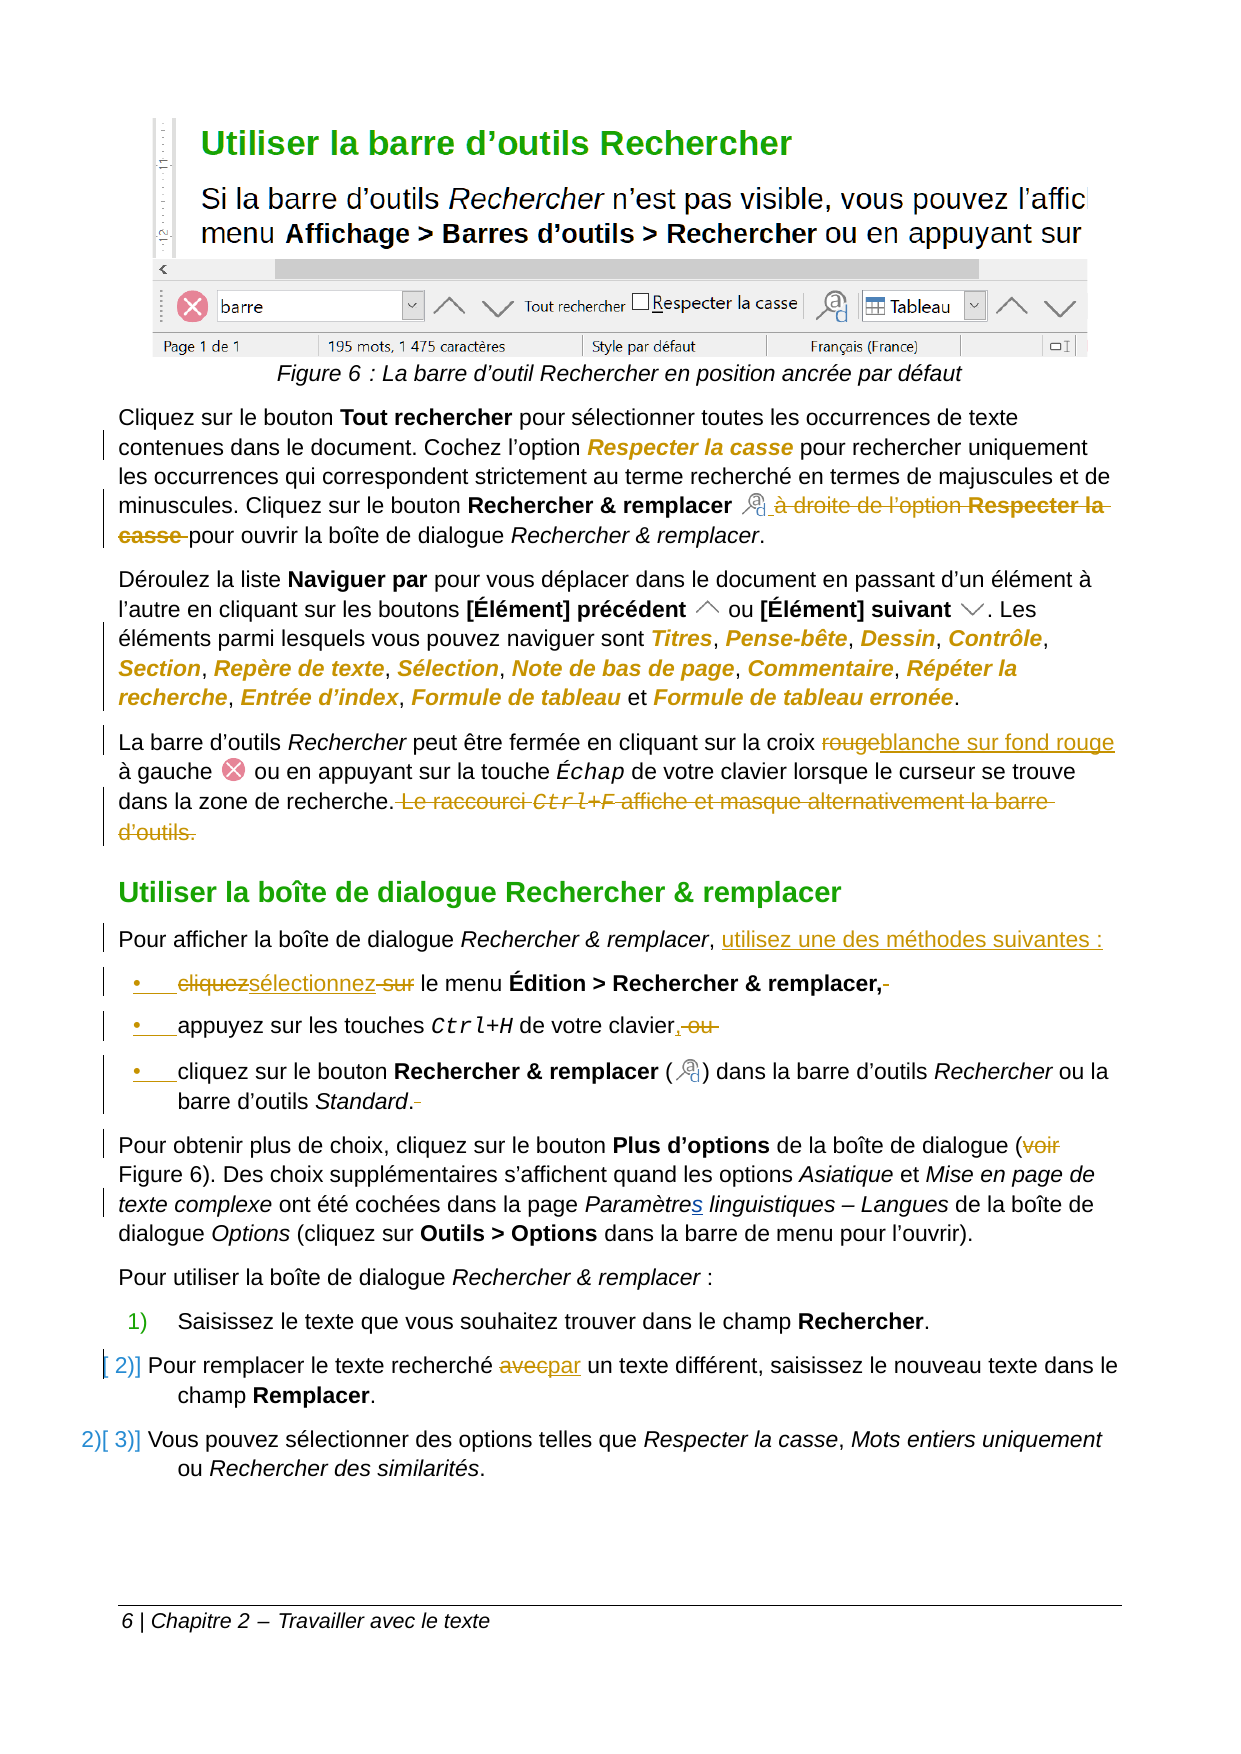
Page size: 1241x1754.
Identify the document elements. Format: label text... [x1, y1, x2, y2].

picture [672, 1055, 702, 1085]
text Cliquez sur le bouton Tout rechercher pour sélectionner toutes les occurrences de texte contenues dans le document. Cochez l’option Respecter la casse pour rechercher uniquement les occurrences qui correspondent strictement au terme recherché en termes de majuscules et de minuscules. Cliquez sur le bouton Rechercher & remplacer pour ouvrir la boîte de dialogue Rechercher & remplacer. [118, 401, 1122, 548]
text Pour utiliser la boîte de dialogue Rechercher & remplacer : [118, 1261, 1122, 1291]
list Saisissez le texte que vous souhaitez trouver dans le champ Rechercher. [148, 1305, 1122, 1335]
list sélectionnez le menu Édition > Rechercher & remplacer, [133, 967, 1122, 996]
list Vous pouvez sélectionner des options telles que Respecter la casse, Mots entiers uniquement ou Rechercher des similarités. [148, 1423, 1122, 1482]
list cliquez sur le bouton Rechercher & remplacer () dans la barre d’outils Rechercher ou la barre d’outils Standard. [133, 1055, 1122, 1114]
text Déroulez la liste Naviguer par pour vous déplacer dans le document en passant d’un élément à l’autre en cliquant sur les boutons [Élément] précédent ou [Élément] suivant . Les éléments parmi lesquels vous pouvez naviguer sont Titres, Pense-bête, Dessin, Contrôle, Section, Repère de texte, Sélection, Note de bas de page, Commentaire, Répéter la recherche, Entrée d’index, Formule de tableau et Formule de tableau erronée. [118, 563, 1122, 711]
picture [692, 592, 722, 622]
text La barre d’outils Rechercher peut être fermée en cliquant sur la croix blanche sur fond rouge à gauche ou en appuyant sur la touche Échap de votre clavier lorsque le curseur se trouve dans la zone de recherche. [118, 725, 1122, 846]
picture [152, 118, 1088, 357]
picture [957, 592, 987, 622]
list appuyez sur les touches Ctrl+H de votre clavier, [133, 1011, 1122, 1041]
picture [738, 489, 768, 519]
list Pour remplacer le texte recherché par un texte différent, saisissez le nouveau texte dans le champ Remplacer. [148, 1349, 1122, 1408]
picture [218, 754, 248, 784]
subtitle Utiliser la boîte de dialogue Rechercher & remplacer [118, 875, 1122, 908]
text Pour obtenir plus de choix, cliquez sur le bouton Plus d’options de la boîte de dialogue (Figure 6). Des choix supplémentaires s’affichent quand les options Asiatique et Mise en page de texte complexe ont été cochées dans la page Paramètres linguistiques – Langues de la boîte de dialogue Options (cliquez sur Outils > Options dans la barre de menu pour l’ouvrir). [118, 1129, 1122, 1247]
text Figure 6 : La barre d’outil Rechercher en position ancrée par défaut [118, 357, 1122, 386]
text Pour afficher la boîte de dialogue Rechercher & remplacer, utilisez une des méthodes suivantes : [118, 923, 1122, 952]
